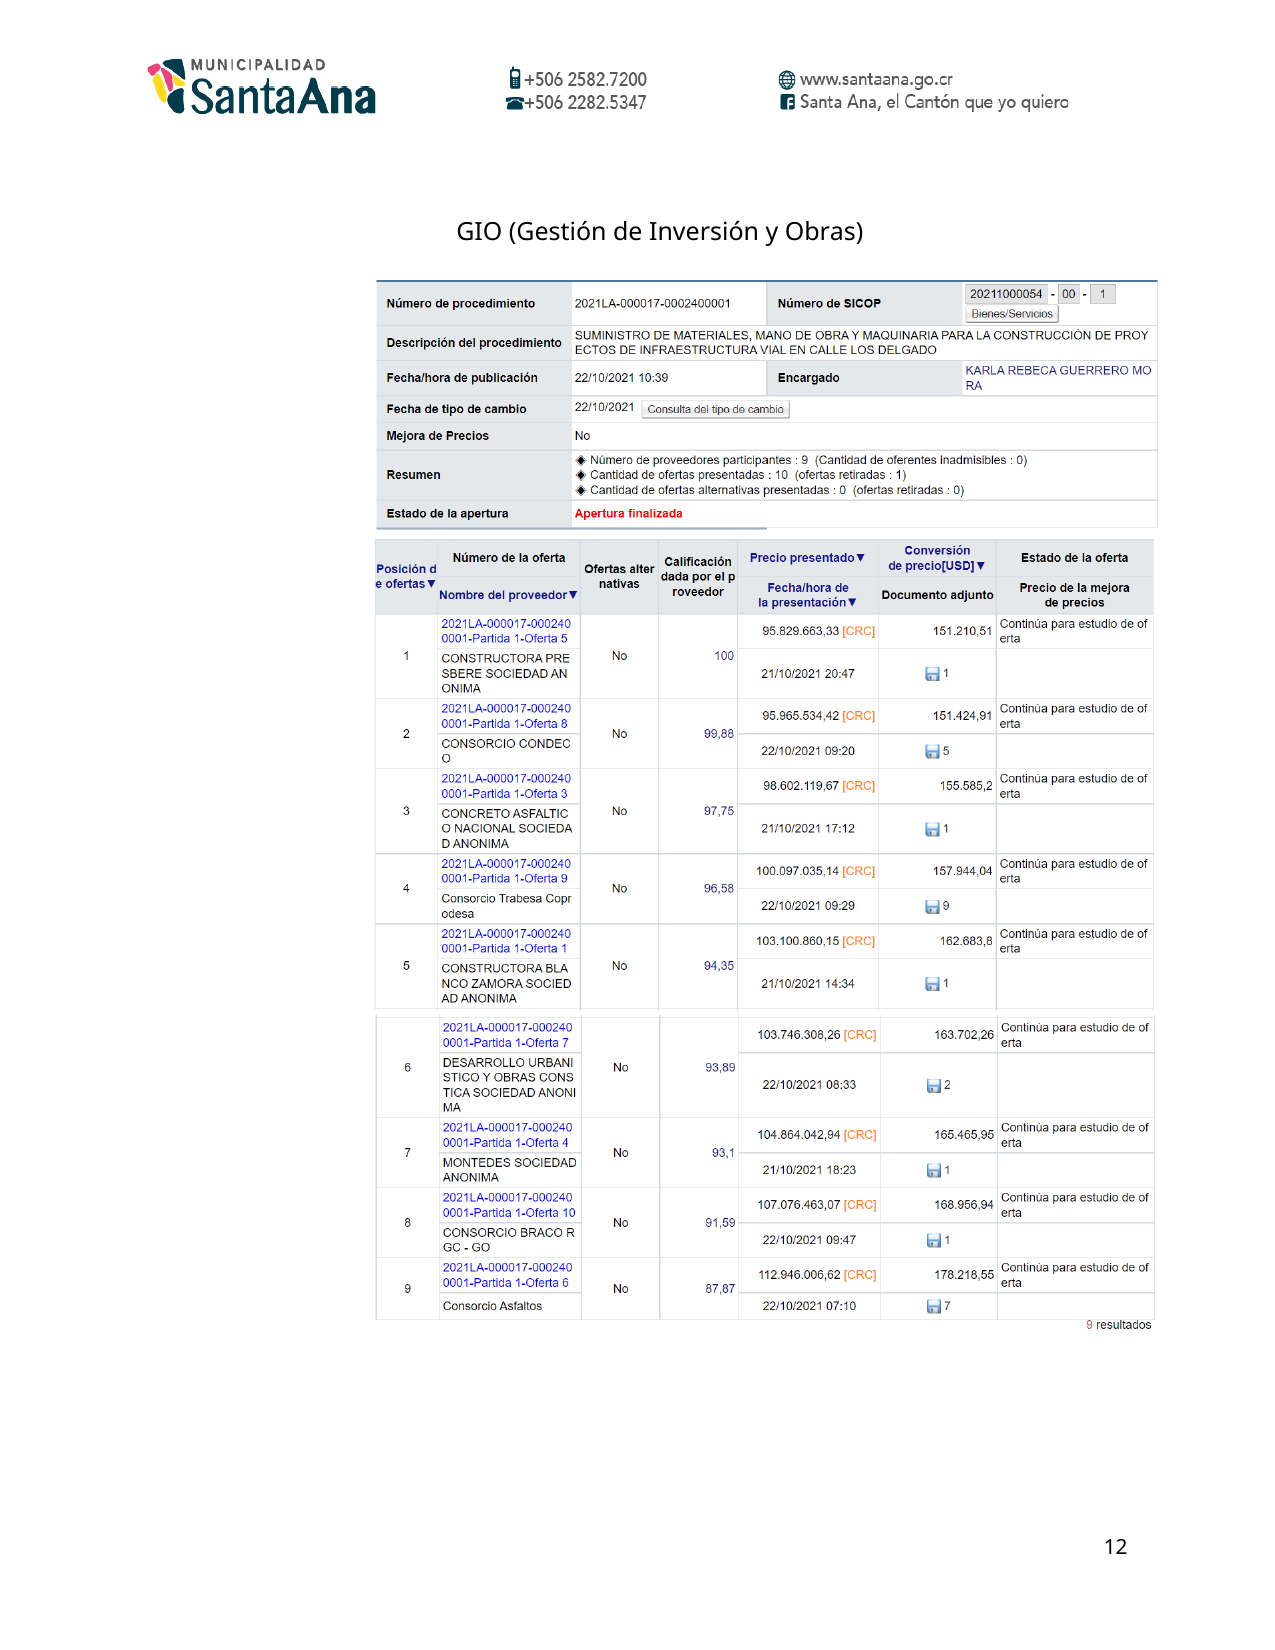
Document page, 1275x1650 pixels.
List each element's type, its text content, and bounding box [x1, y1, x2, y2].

text GIO (Gestión de Inversión y Obras) [74, 213, 1245, 247]
